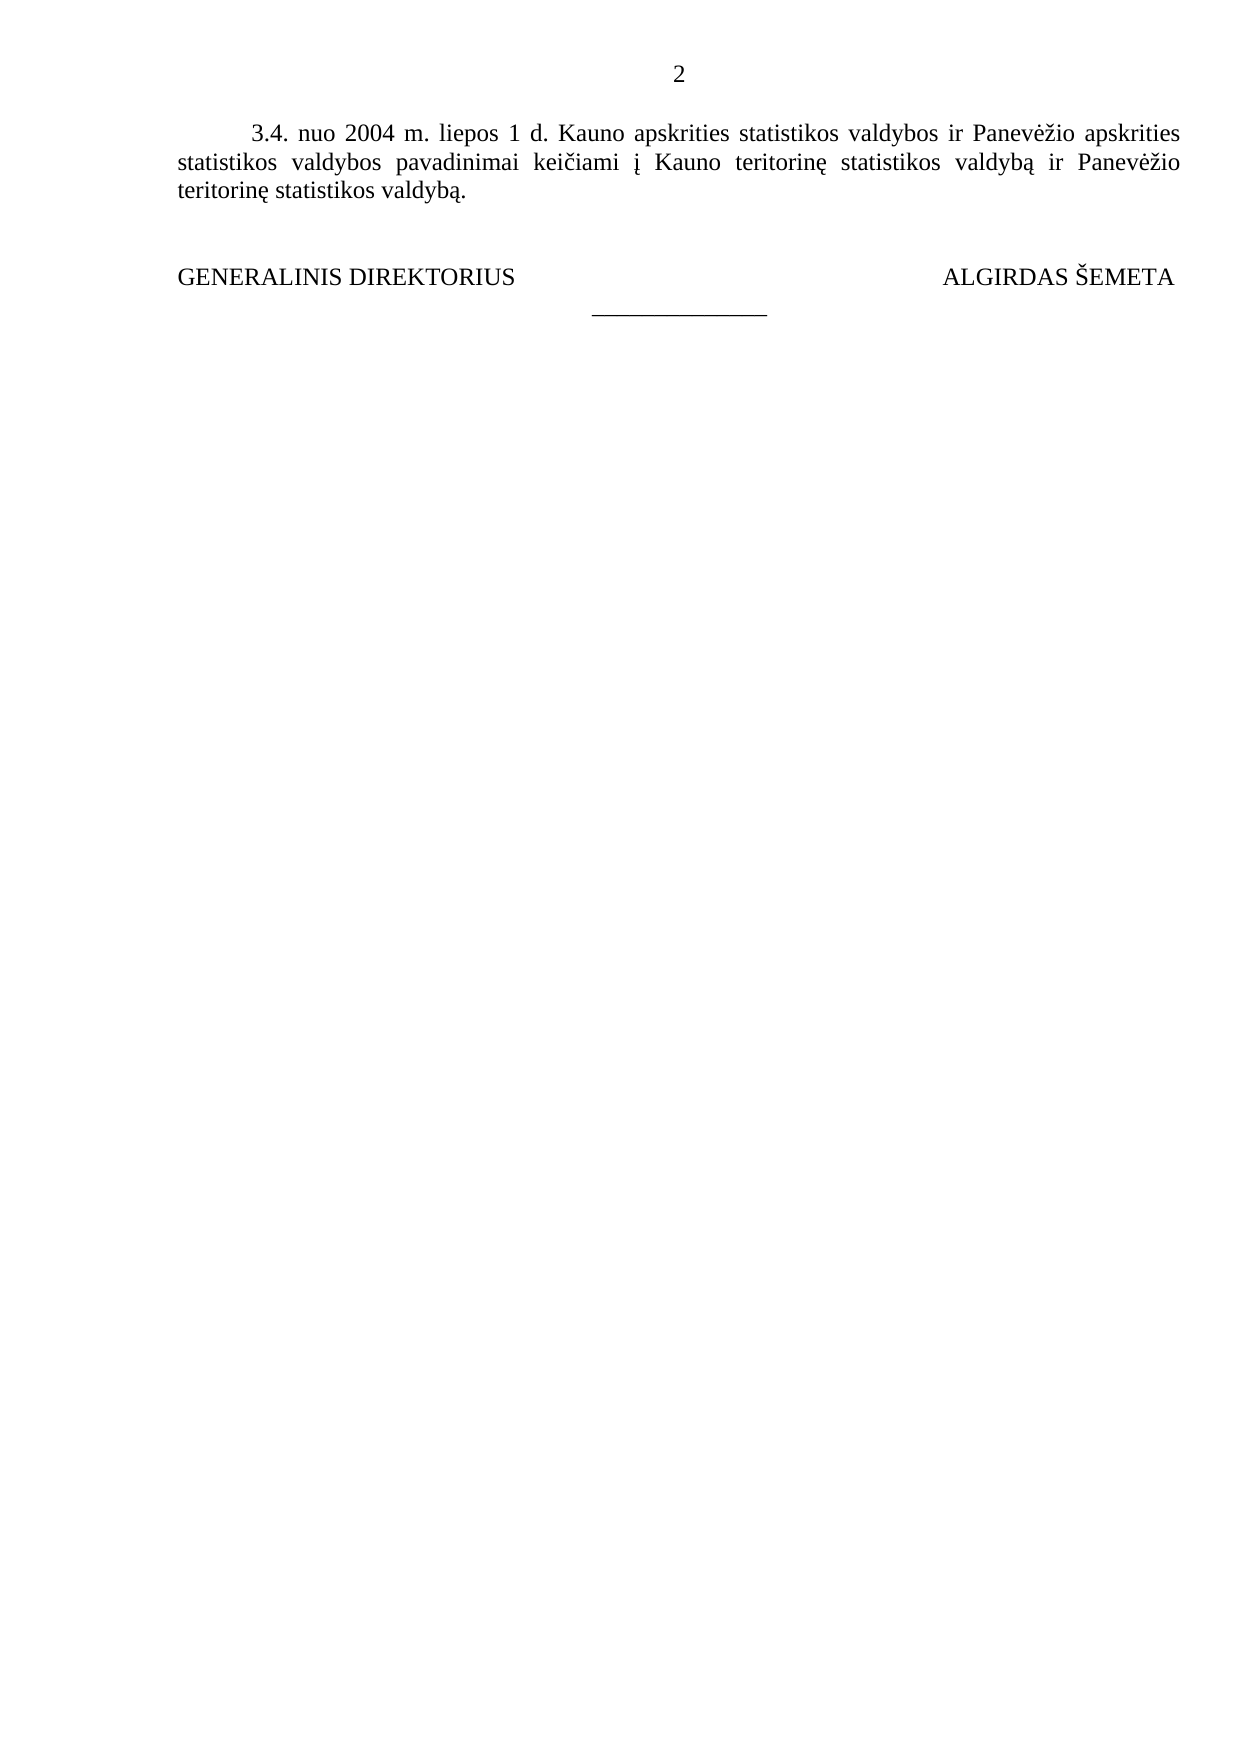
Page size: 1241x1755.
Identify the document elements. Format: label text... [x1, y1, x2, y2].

text Generalinis direktorius Algirdas Šemeta [177, 262, 1181, 291]
text ______________ [177, 291, 1181, 319]
text 3.4. nuo 2004 m. liepos 1 d. Kauno apskrities statistikos valdybos ir Panevėžio apskrities statistikos valdybos pavadinimai keičiami į Kauno teritorinę statistikos valdybą ir Panevėžio teritorinę statistikos valdybą. [177, 118, 1181, 204]
